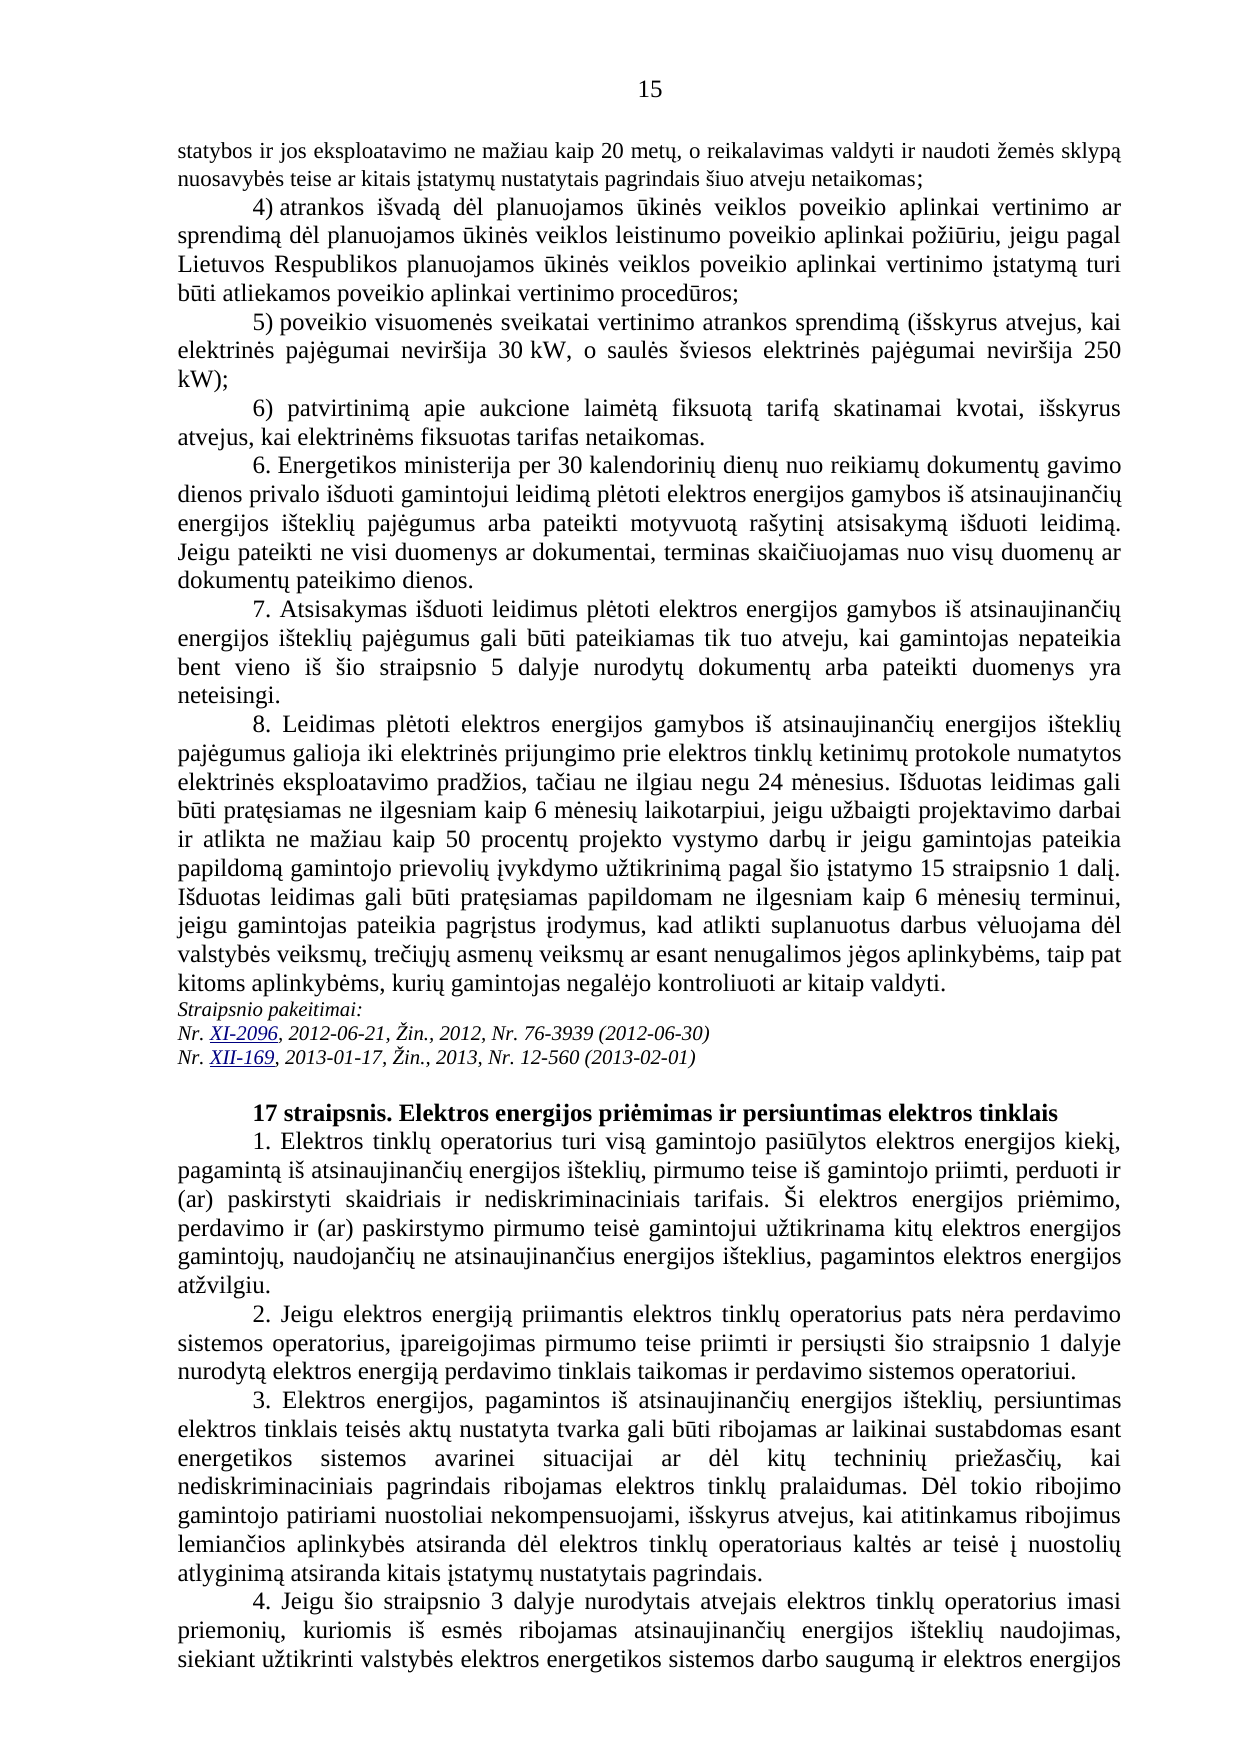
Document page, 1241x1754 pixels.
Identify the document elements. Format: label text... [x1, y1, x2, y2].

list 8. Leidimas plėtoti elektros energijos gamybos iš atsinaujinančių energijos išteklių pajėgumus galioja iki elektrinės prijungimo prie elektros tinklų ketinimų protokole numatytos elektrinės eksploatavimo pradžios, tačiau ne ilgiau negu 24 mėnesius. Išduotas leidimas gali būti pratęsiamas ne ilgesniam kaip 6 mėnesių laikotarpiui, jeigu užbaigti projektavimo darbai ir atlikta ne mažiau kaip 50 procentų projekto vystymo darbų ir jeigu gamintojas pateikia papildomą gamintojo prievolių įvykdymo užtikrinimą pagal šio įstatymo 15 straipsnio 1 dalį. Išduotas leidimas gali būti pratęsiamas papildomam ne ilgesniam kaip 6 mėnesių terminui, jeigu gamintojas pateikia pagrįstus įrodymus, kad atlikti suplanuotus darbus vėluojama dėl valstybės veiksmų, trečiųjų asmenų veiksmų ar esant nenugalimos jėgos aplinkybėms, taip pat kitoms aplinkybėms, kurių gamintojas negalėjo kontroliuoti ar kitaip valdyti. [177, 709, 1122, 997]
list 6. Energetikos ministerija per 30 kalendorinių dienų nuo reikiamų dokumentų gavimo dienos privalo išduoti gamintojui leidimą plėtoti elektros energijos gamybos iš atsinaujinančių energijos išteklių pajėgumus arba pateikti motyvuotą rašytinį atsisakymą išduoti leidimą. Jeigu pateikti ne visi duomenys ar dokumentai, terminas skaičiuojamas nuo visų duomenų ar dokumentų pateikimo dienos. [177, 451, 1122, 594]
text Straipsnio pakeitimai: [177, 997, 1122, 1021]
text 17 straipsnis. Elektros energijos priėmimas ir persiuntimas elektros tinklais [177, 1098, 1122, 1126]
text 2. Jeigu elektros energiją priimantis elektros tinklų operatorius pats nėra perdavimo sistemos operatorius, įpareigojimas pirmumo teise priimti ir persiųsti šio straipsnio 1 dalyje nurodytą elektros energiją perdavimo tinklais taikomas ir perdavimo sistemos operatoriui. [177, 1299, 1122, 1385]
text 4. Jeigu šio straipsnio 3 dalyje nurodytais atvejais elektros tinklų operatorius imasi priemonių, kuriomis iš esmės ribojamas atsinaujinančių energijos išteklių naudojimas, siekiant užtikrinti valstybės elektros energetikos sistemos darbo saugumą ir elektros energijos [177, 1586, 1122, 1673]
list 6) patvirtinimą apie aukcione laimėtą fiksuotą tarifą skatinamai kvotai, išskyrus atvejus, kai elektrinėms fiksuotas tarifas netaikomas. [177, 393, 1122, 451]
text 3. Elektros energijos, pagamintos iš atsinaujinančių energijos išteklių, persiuntimas elektros tinklais teisės aktų nustatyta tvarka gali būti ribojamas ar laikinai sustabdomas esant energetikos sistemos avarinei situacijai ar dėl kitų techninių priežasčių, kai nediskriminaciniais pagrindais ribojamas elektros tinklų pralaidumas. Dėl tokio ribojimo gamintojo patiriami nuostoliai nekompensuojami, išskyrus atvejus, kai atitinkamus ribojimus lemiančios aplinkybės atsiranda dėl elektros tinklų operatoriaus kaltės ar teisė į nuostolių atlyginimą atsiranda kitais įstatymų nustatytais pagrindais. [177, 1385, 1122, 1586]
text 1. Elektros tinklų operatorius turi visą gamintojo pasiūlytos elektros energijos kiekį, pagamintą iš atsinaujinančių energijos išteklių, pirmumo teise iš gamintojo priimti, perduoti ir (ar) paskirstyti skaidriais ir nediskriminaciniais tarifais. Ši elektros energijos priėmimo, perdavimo ir (ar) paskirstymo pirmumo teisė gamintojui užtikrinama kitų elektros energijos gamintojų, naudojančių ne atsinaujinančius energijos išteklius, pagamintos elektros energijos atžvilgiu. [177, 1126, 1122, 1299]
list 5) poveikio visuomenės sveikatai vertinimo atrankos sprendimą (išskyrus atvejus, kai elektrinės pajėgumai neviršija 30 kW, o saulės šviesos elektrinės pajėgumai neviršija 250 kW); [177, 307, 1122, 393]
list 7. Atsisakymas išduoti leidimus plėtoti elektros energijos gamybos iš atsinaujinančių energijos išteklių pajėgumus gali būti pateikiamas tik tuo atveju, kai gamintojas nepateikia bent vieno iš šio straipsnio 5 dalyje nurodytų dokumentų arba pateikti duomenys yra neteisingi. [177, 594, 1122, 709]
text Nr. XI-2096, 2012-06-21, Žin., 2012, Nr. 76-3939 (2012-06-30) [177, 1021, 1122, 1045]
text Nr. XII-169, 2013-01-17, Žin., 2013, Nr. 12-560 (2013-02-01) [177, 1045, 1122, 1069]
list statybos ir jos eksploatavimo ne mažiau kaip 20 metų, o reikalavimas valdyti ir naudoti žemės sklypą nuosavybės teise ar kitais įstatymų nustatytais pagrindais šiuo atveju netaikomas; [177, 137, 1122, 192]
list 4) atrankos išvadą dėl planuojamos ūkinės veiklos poveikio aplinkai vertinimo ar sprendimą dėl planuojamos ūkinės veiklos leistinumo poveikio aplinkai požiūriu, jeigu pagal Lietuvos Respublikos planuojamos ūkinės veiklos poveikio aplinkai vertinimo įstatymą turi būti atliekamos poveikio aplinkai vertinimo procedūros; [177, 192, 1122, 307]
